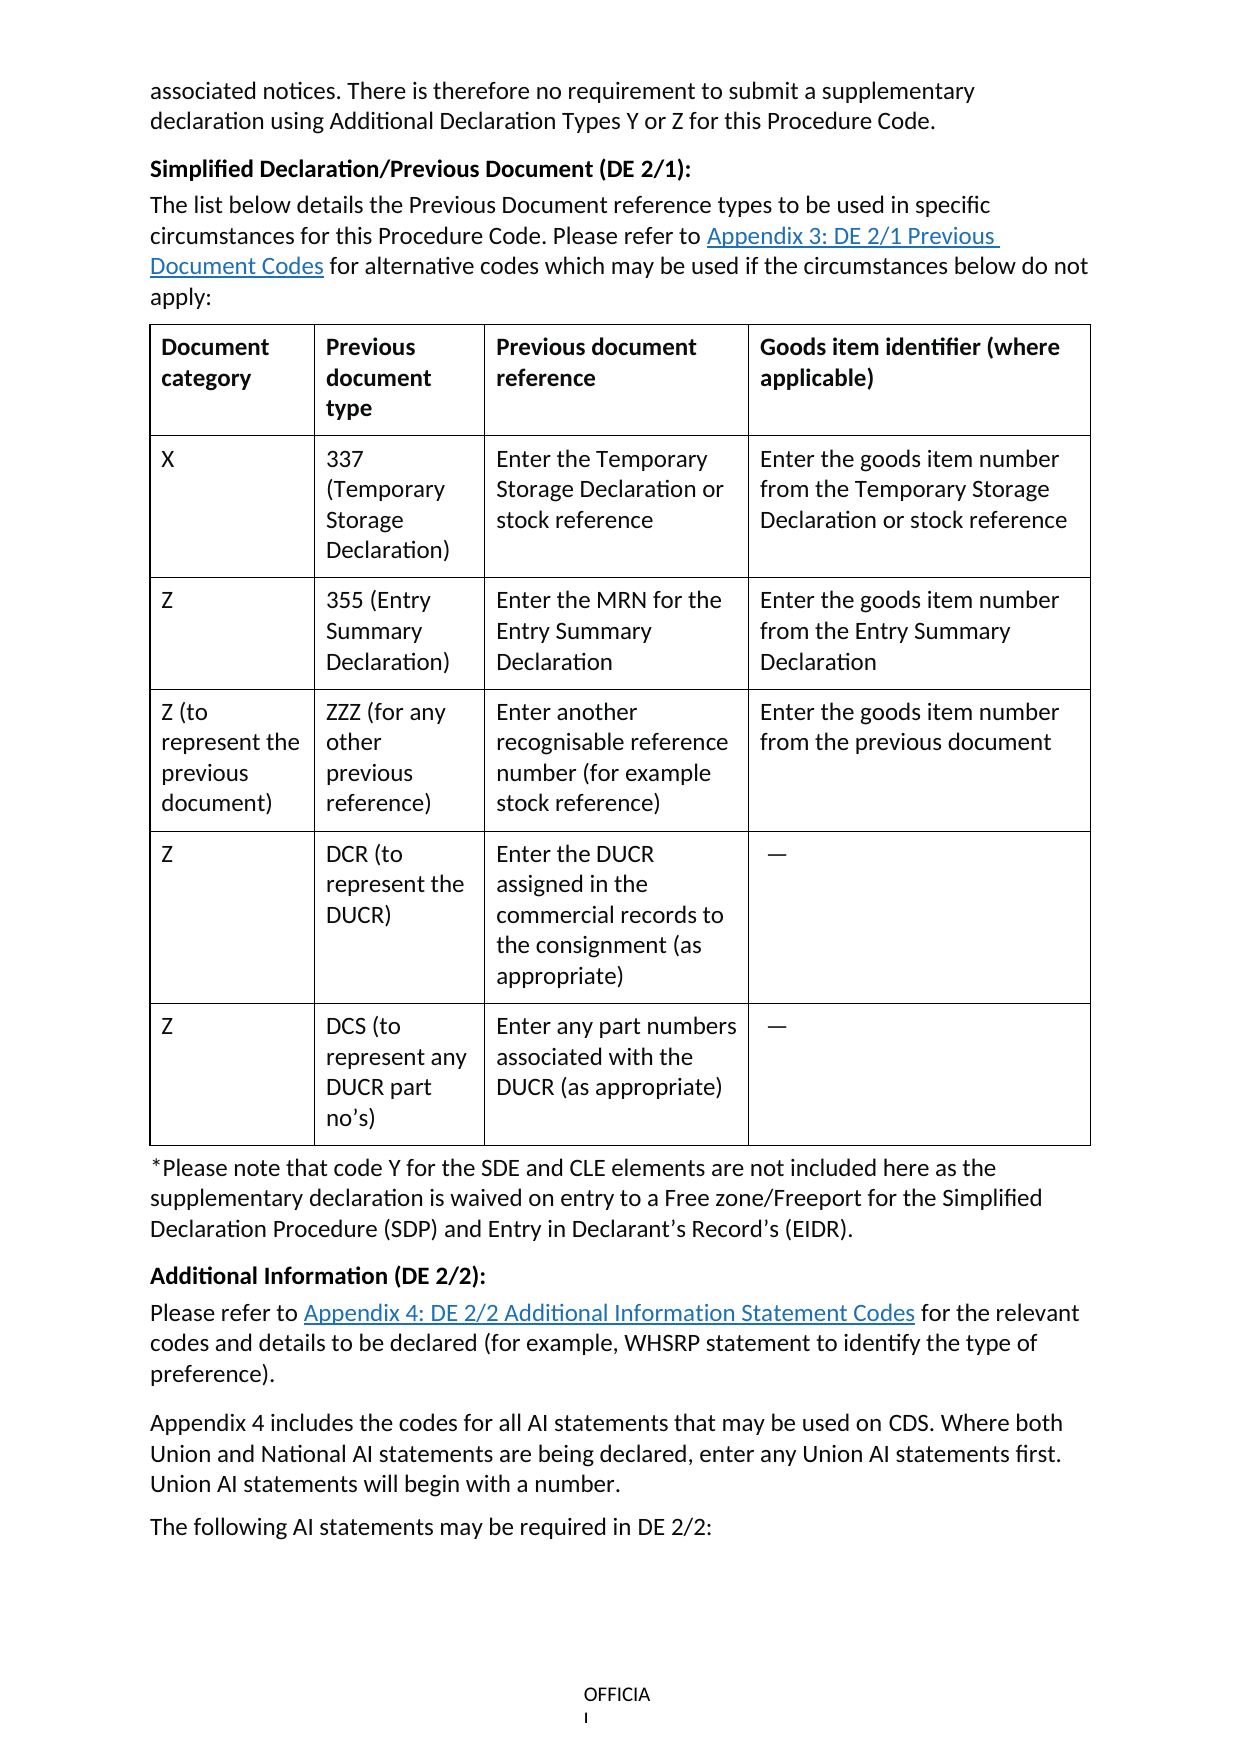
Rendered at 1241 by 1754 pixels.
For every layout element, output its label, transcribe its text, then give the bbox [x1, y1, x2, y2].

table_header Previous document type [315, 325, 484, 435]
text Appendix 4 includes the codes for all AI statements that may be used on CDS. Where both Union and National AI statements are being declared, enter any Union AI statements first. Union AI statements will begin with a number. [150, 1407, 1090, 1499]
table_header Previous document reference [485, 325, 748, 435]
table_cell Enter the goods item number from the Entry Summary Declaration [749, 578, 1090, 689]
table_cell DCR (to represent the DUCR) [315, 832, 484, 1003]
text The following AI statements may be required in DE 2/2: [150, 1511, 1090, 1542]
table_header Goods item identifier (where applicable) [749, 325, 1090, 435]
table_cell Enter the goods item number from the previous document [749, 690, 1090, 831]
subtitle Simplified Declaration/Previous Document (DE 2/1): [150, 153, 1090, 183]
table_cell Enter any part numbers associated with the DUCR (as appropriate) [485, 1004, 748, 1145]
table_cell 337 (Temporary Storage Declaration) [315, 436, 484, 577]
table_cell — [749, 832, 1090, 1003]
table_header Document category [151, 325, 314, 435]
table_cell Enter another recognisable reference number (for example stock reference) [485, 690, 748, 831]
table_cell Enter the MRN for the Entry Summary Declaration [485, 578, 748, 689]
table_cell 355 (Entry Summary Declaration) [315, 578, 484, 689]
table_cell Z [151, 832, 314, 1003]
table_cell Enter the Temporary Storage Declaration or stock reference [485, 436, 748, 577]
text The list below details the Previous Document reference types to be used in specific circumstances for this Procedure Code. Please refer to Appendix 3: DE 2/1 Previous Document Codes for alternative codes which may be used if the circumstances below do not apply: [150, 189, 1090, 312]
table_cell Enter the goods item number from the Temporary Storage Declaration or stock reference [749, 436, 1090, 577]
table_cell ZZZ (for any other previous reference) [315, 690, 484, 831]
table_cell Enter the DUCR assigned in the commercial records to the consignment (as appropriate) [485, 832, 748, 1003]
text Please refer to Appendix 4: DE 2/2 Additional Information Statement Codes for the relevant codes and details to be declared (for example, WHSRP statement to identify the type of preference). [150, 1297, 1090, 1389]
table_cell DCS (to represent any DUCR part no’s) [315, 1004, 484, 1145]
table_cell Z (to represent the previous document) [151, 690, 314, 831]
text associated notices. There is therefore no requirement to submit a supplementary declaration using Additional Declaration Types Y or Z for this Procedure Code. [150, 75, 1090, 136]
text *Please note that code Y for the SDE and CLE elements are not included here as the supplementary declaration is waived on entry to a Free zone/Freeport for the Simplified Declaration Procedure (SDP) and Entry in Declarant’s Record’s (EIDR). [150, 1152, 1090, 1244]
table_cell X [151, 436, 314, 577]
table_cell — [749, 1004, 1090, 1145]
table_cell Z [151, 1004, 314, 1145]
subtitle Additional Information (DE 2/2): [150, 1260, 1090, 1291]
table_cell Z [151, 578, 314, 689]
